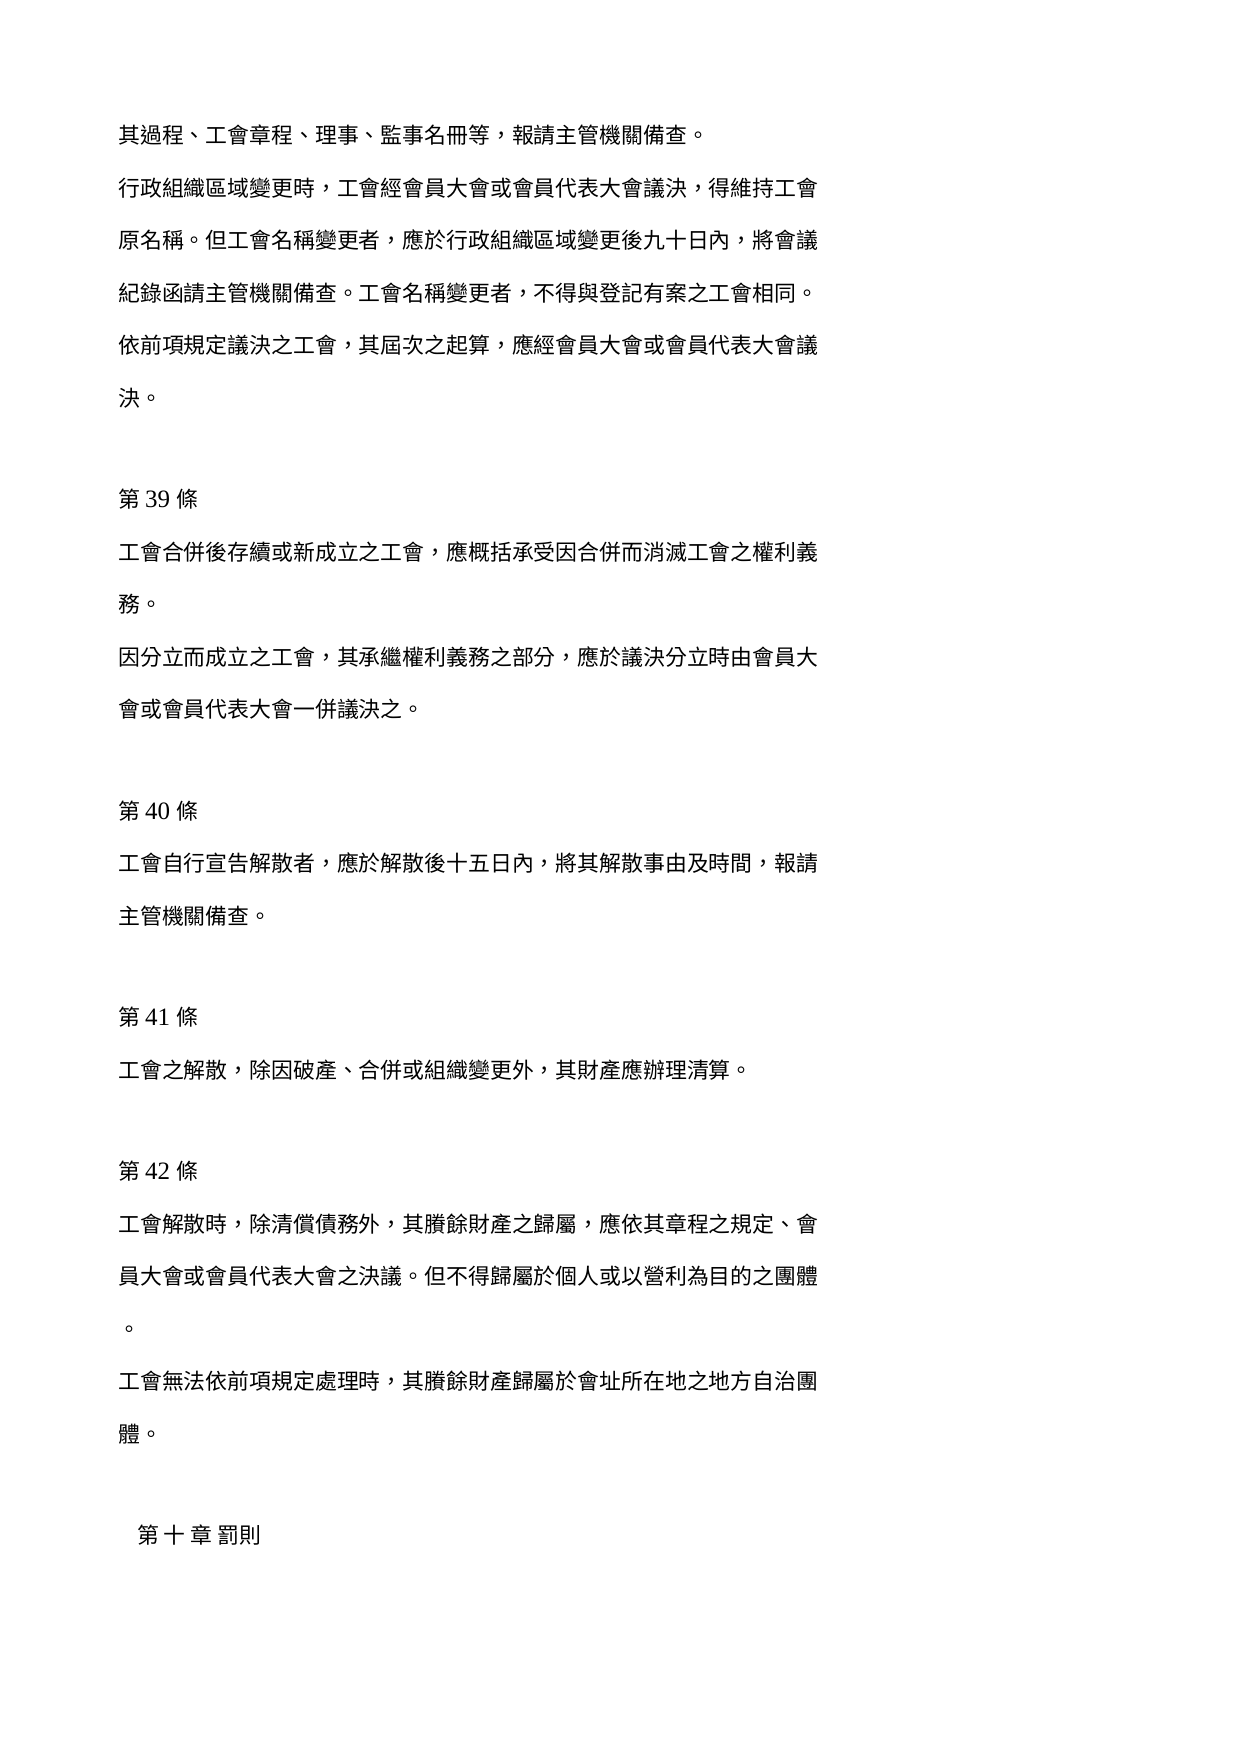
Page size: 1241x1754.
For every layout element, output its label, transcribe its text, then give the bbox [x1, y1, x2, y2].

text 第 39 條 [118, 482, 1122, 514]
text 務。 [118, 587, 1122, 619]
text 主管機關備查。 [118, 899, 1122, 930]
text 其過程、工會章程、理事、監事名冊等，報請主管機關備查。 [118, 118, 1122, 150]
text 決。 [118, 381, 1122, 412]
text 紀錄函請主管機關備查。工會名稱變更者，不得與登記有案之工會相同。 [118, 276, 1122, 307]
text 工會之解散，除因破產、合併或組織變更外，其財產應辦理清算。 [118, 1053, 1122, 1084]
text 行政組織區域變更時，工會經會員大會或會員代表大會議決，得維持工會 [118, 171, 1122, 202]
text 工會解散時，除清償債務外，其賸餘財產之歸屬，應依其章程之規定、會 [118, 1207, 1122, 1238]
text 員大會或會員代表大會之決議。但不得歸屬於個人或以營利為目的之團體 [118, 1259, 1122, 1291]
text 第 42 條 [118, 1154, 1122, 1186]
text 因分立而成立之工會，其承繼權利義務之部分，應於議決分立時由會員大 [118, 640, 1122, 671]
text 會或會員代表大會一併議決之。 [118, 692, 1122, 724]
text 工會無法依前項規定處理時，其賸餘財產歸屬於會址所在地之地方自治團 [118, 1364, 1122, 1396]
text 依前項規定議決之工會，其屆次之起算，應經會員大會或會員代表大會議 [118, 328, 1122, 360]
text 原名稱。但工會名稱變更者，應於行政組織區域變更後九十日內，將會議 [118, 223, 1122, 255]
text 第 十 章 罰則 [118, 1518, 1122, 1550]
text 第 41 條 [118, 1000, 1122, 1032]
text 。 [118, 1312, 1122, 1343]
text 工會自行宣告解散者，應於解散後十五日內，將其解散事由及時間，報請 [118, 846, 1122, 878]
text 第 40 條 [118, 794, 1122, 825]
text 工會合併後存續或新成立之工會，應概括承受因合併而消滅工會之權利義 [118, 535, 1122, 566]
text 體。 [118, 1417, 1122, 1448]
